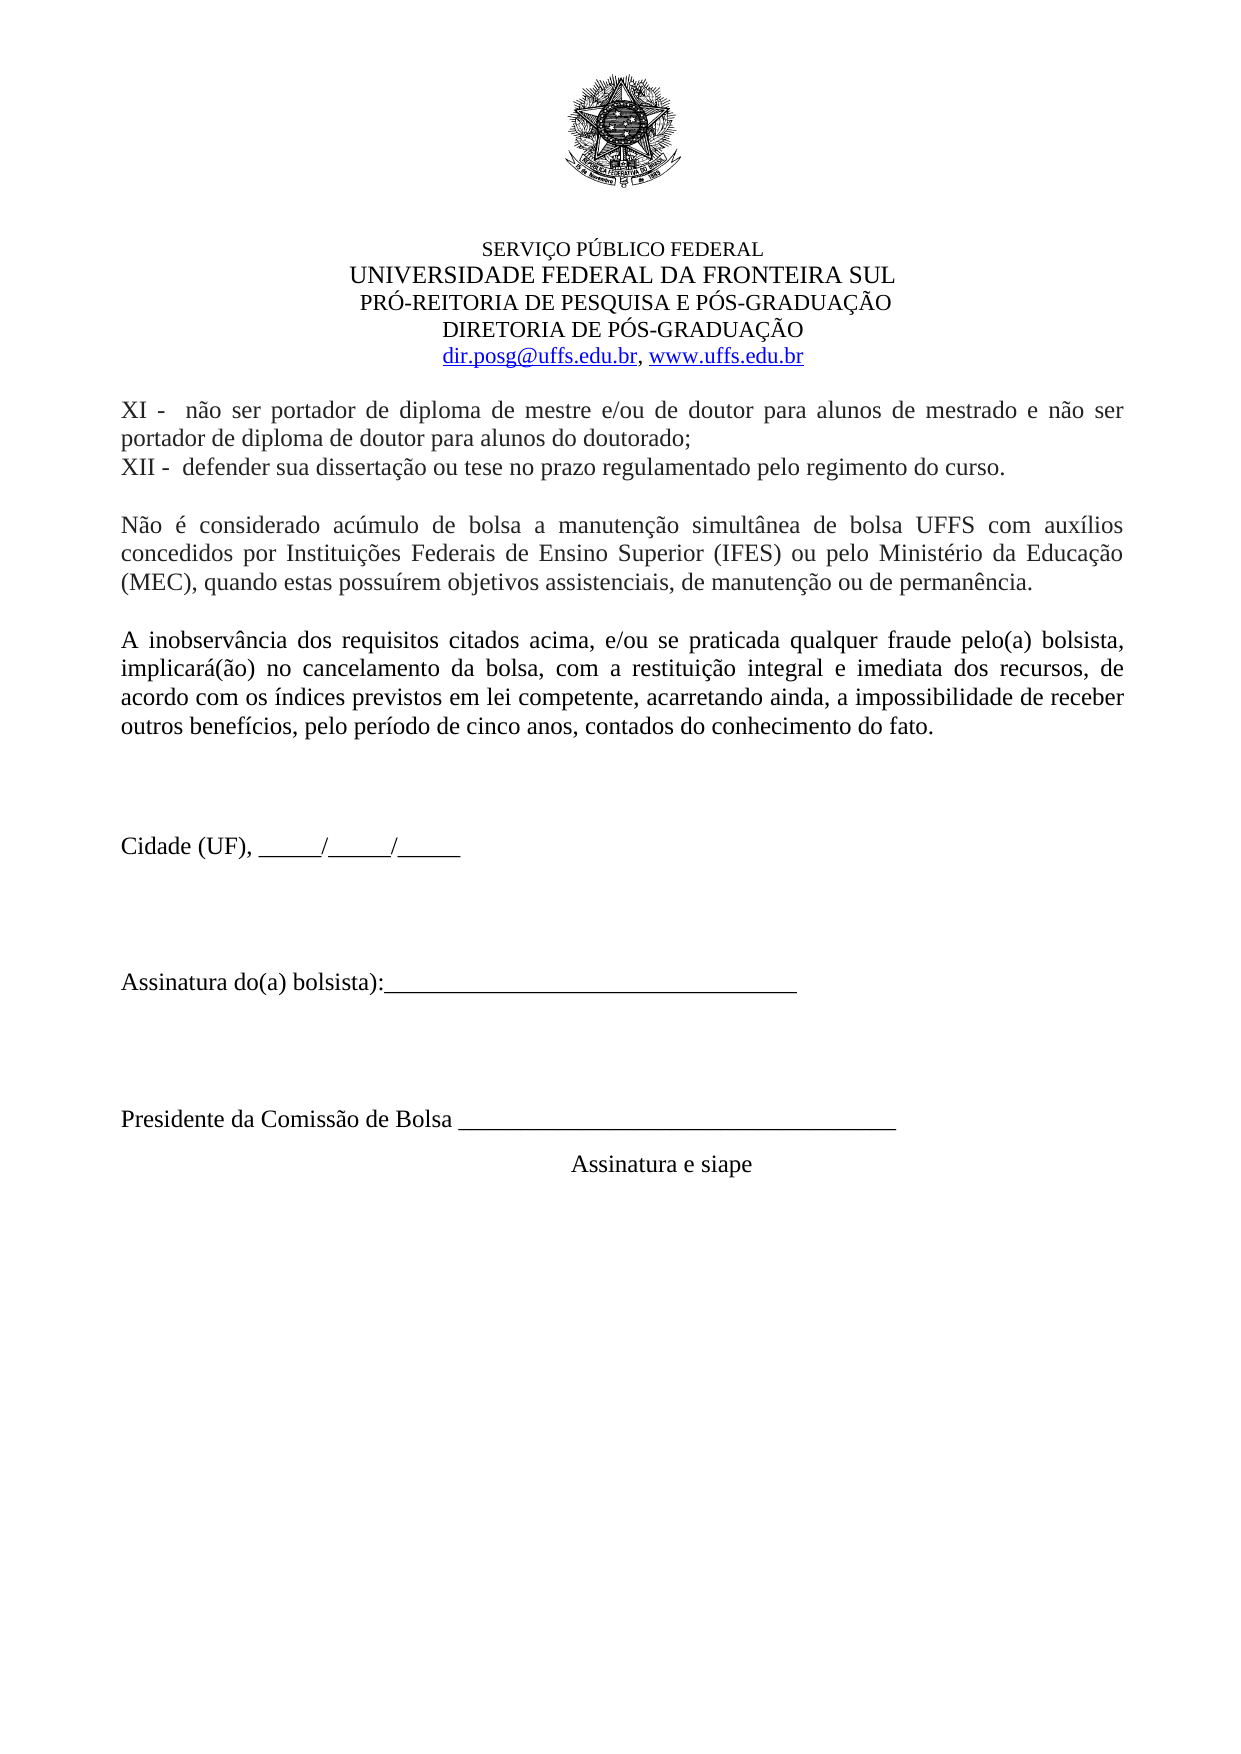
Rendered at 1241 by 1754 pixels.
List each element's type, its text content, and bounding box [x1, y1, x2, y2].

text Assinatura do(a) bolsista):_________________________________ [121, 967, 1125, 996]
text Cidade (UF), _____/_____/_____ [121, 831, 1125, 859]
text Presidente da Comissão de Bolsa ___________________________________ [121, 1104, 1125, 1133]
text XII - defender sua dissertação ou tese no prazo regulamentado pelo regimento do curso. [121, 452, 1125, 481]
text Assinatura e siape [121, 1149, 1125, 1178]
text Não é considerado acúmulo de bolsa a manutenção simultânea de bolsa UFFS com auxílios concedidos por Instituições Federais de Ensino Superior (IFES) ou pelo Ministério da Educação (MEC), quando estas possuírem objetivos assistenciais, de manutenção ou de permanência. [121, 510, 1125, 596]
text XI - não ser portador de diploma de mestre e/ou de doutor para alunos de mestrado e não ser portador de diploma de doutor para alunos do doutorado; [121, 395, 1125, 452]
text A inobservância dos requisitos citados acima, e/ou se praticada qualquer fraude pelo(a) bolsista, implicará(ão) no cancelamento da bolsa, com a restituição integral e imediata dos recursos, de acordo com os índices previstos em lei competente, acarretando ainda, a impossibilidade de receber outros benefícios, pelo período de cinco anos, contados do conhecimento do fato. [121, 625, 1125, 740]
